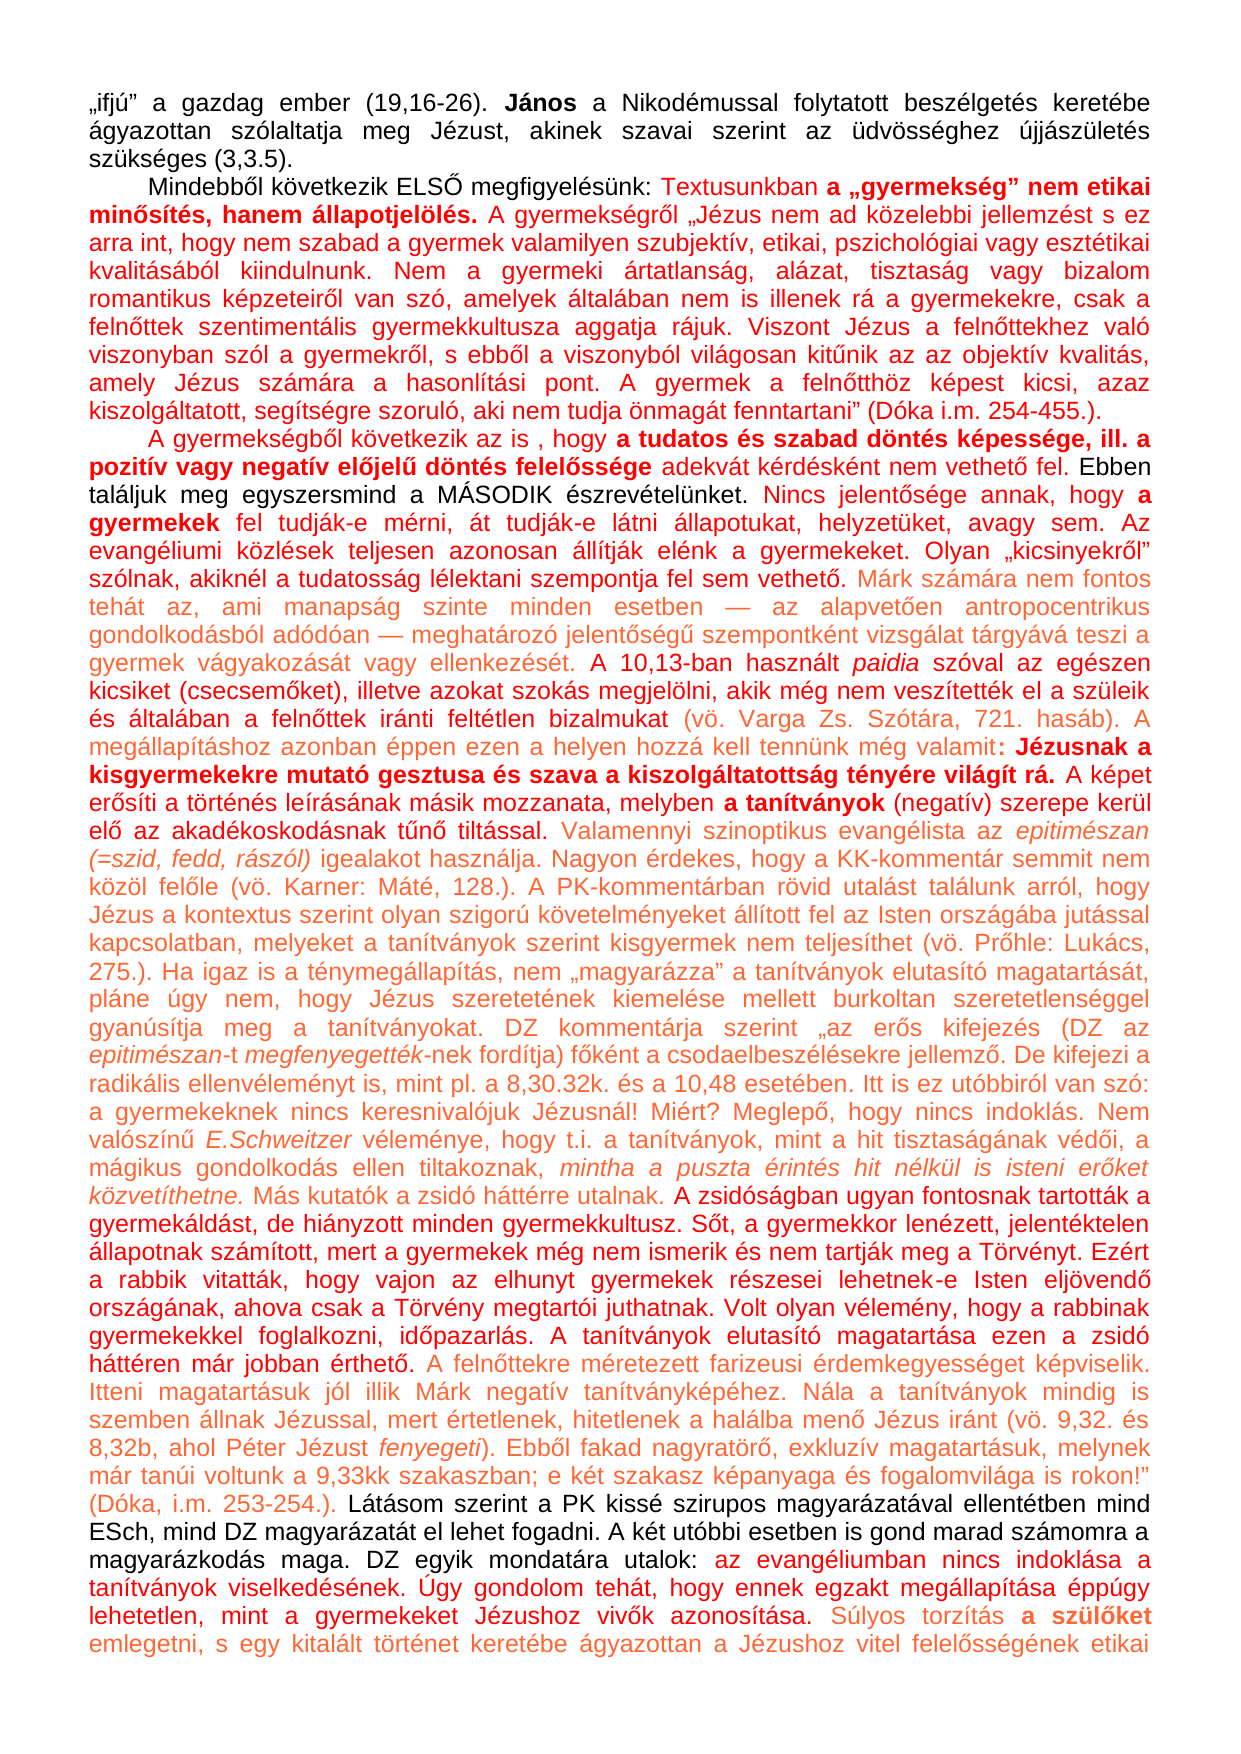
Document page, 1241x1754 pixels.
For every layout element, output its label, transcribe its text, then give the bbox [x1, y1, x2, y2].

text „ifjú” a gazdag ember (19,16-26). János a Nikodémussal folytatott beszélgetés keretébe ágyazottan szólaltatja meg Jézust, akinek szavai szerint az üdvösséghez újjászületés szükséges (3,3.5). [88, 88, 1152, 173]
text Mindebből következik ELSŐ megfigyelésünk: Textusunkban a „gyermekség” nem etikai minősítés, hanem állapotjelölés. A gyermekségről „Jézus nem ad közelebbi jellemzést s ez arra int, hogy nem szabad a gyermek valamilyen szubjektív, etikai, pszichológiai vagy esztétikai kvalitásából kiindulnunk. Nem a gyermeki ártatlanság, alázat, tisztaság vagy bizalom romantikus képzeteiről van szó, amelyek általában nem is illenek rá a gyermekekre, csak a felnőttek szentimentális gyermekkultusza aggatja rájuk. Viszont Jézus a felnőttekhez való viszonyban szól a gyermekről, s ebből a viszonyból világosan kitűnik az az objektív kvalitás, amely Jézus számára a hasonlítási pont. A gyermek a felnőtthöz képest kicsi, azaz kiszolgáltatott, segítségre szoruló, aki nem tudja önmagát fenntartani” (Dóka i.m. 254-455.). [88, 173, 1152, 425]
text A gyermekségből következik az is , hogy a tudatos és szabad döntés képessége, ill. a pozitív vagy negatív előjelű döntés felelőssége adekvát kérdésként nem vethető fel. Ebben találjuk meg egyszersmind a MÁSODIK észrevételünket. Nincs jelentősége annak, hogy a gyermekek fel tudják‑e mérni, át tudják‑e látni állapotukat, helyzetüket, avagy sem. Az evangéliumi közlések teljesen azonosan állítják elénk a gyermekeket. Olyan „kicsinyekről” szólnak, akiknél a tudatosság lélektani szempontja fel sem vethető. Márk számára nem fontos tehát az, ami manapság szinte minden esetben ― az alapvetően antropocentrikus gondolkodásból adódóan ― meghatározó jelentőségű szempontként vizsgálat tárgyává teszi a gyermek vágyakozását vagy ellenkezését. A 10,13-ban használt paidia szóval az egészen kicsiket (csecsemőket), illetve azokat szokás megjelölni, akik még nem veszítették el a szüleik és általában a felnőttek iránti feltétlen bizalmukat (vö. Varga Zs. Szótára, 721. hasáb). A megállapításhoz azonban éppen ezen a helyen hozzá kell tennünk még valamit: Jézusnak a kisgyermekekre mutató gesztusa és szava a kiszolgáltatottság tényére világít rá. A képet erősíti a történés leírásának másik mozzanata, melyben a tanítványok (negatív) szerepe kerül elő az akadékoskodásnak tűnő tiltással. Valamennyi szinoptikus evangélista az epitimészan (=szid, fedd, rászól) igealakot használja. Nagyon érdekes, hogy a KK-kommentár semmit nem közöl felőle (vö. Karner: Máté, 128.). A PK-kommentárban rövid utalást találunk arról, hogy Jézus a kontextus szerint olyan szigorú követelményeket állított fel az Isten országába jutással kapcsolatban, melyeket a tanítványok szerint kisgyermek nem teljesíthet (vö. Prőhle: Lukács, 275.). Ha igaz is a ténymegállapítás, nem „magyarázza” a tanítványok elutasító magatartását, pláne úgy nem, hogy Jézus szeretetének kiemelése mellett burkoltan szeretetlenséggel gyanúsítja meg a tanítványokat. DZ kommentárja szerint „az erős kifejezés (DZ az epitimészan‑t megfenyegették-nek fordítja) főként a csodaelbeszélésekre jellemző. De kifejezi a radikális ellenvéleményt is, mint pl. a 8,30.32k. és a 10,48 esetében. Itt is ez utóbbiról van szó: a gyermekeknek nincs keresnivalójuk Jézusnál! Miért? Meglepő, hogy nincs indoklás. Nem valószínű E.Schweitzer véleménye, hogy t.i. a tanítványok, mint a hit tisztaságának védői, a mágikus gondolkodás ellen tiltakoznak, mintha a puszta érintés hit nélkül is isteni erőket közvetíthetne. Más kutatók a zsidó háttérre utalnak. A zsidóságban ugyan fontosnak tartották a gyermekáldást, de hiányzott minden gyermekkultusz. Sőt, a gyermekkor lenézett, jelentéktelen állapotnak számított, mert a gyermekek még nem ismerik és nem tartják meg a Törvényt. Ezért a rabbik vitatták, hogy vajon az elhunyt gyermekek részesei lehetnek‑e Isten eljövendő országának, ahova csak a Törvény megtartói juthatnak. Volt olyan vélemény, hogy a rabbinak gyermekekkel foglalkozni, időpazarlás. A tanítványok elutasító magatartása ezen a zsidó háttéren már jobban érthető. A felnőttekre méretezett farizeusi érdemkegyességet képviselik. Itteni magatartásuk jól illik Márk negatív tanítványképéhez. Nála a tanítványok mindig is szemben állnak Jézussal, mert értetlenek, hitetlenek a halálba menő Jézus iránt (vö. 9,32. és 8,32b, ahol Péter Jézust fenyegeti). Ebből fakad nagyratörő, exkluzív magatartásuk, melynek már tanúi voltunk a 9,33kk szakaszban; e két szakasz képanyaga és fogalomvilága is rokon!” (Dóka, i.m. 253-254.). Látásom szerint a PK kissé szirupos magyarázatával ellentétben mind ESch, mind DZ magyarázatát el lehet fogadni. A két utóbbi esetben is gond marad számomra a magyarázkodás maga. DZ egyik mondatára utalok: az evangéliumban nincs indoklása a tanítványok viselkedésének. Úgy gondolom tehát, hogy ennek egzakt megállapítása éppúgy lehetetlen, mint a gyermekeket Jézushoz vivők azonosítása. Súlyos torzítás a szülőket emlegetni, s egy kitalált történet keretébe ágyazottan a Jézushoz vitel felelősségének etikai [88, 425, 1152, 1658]
